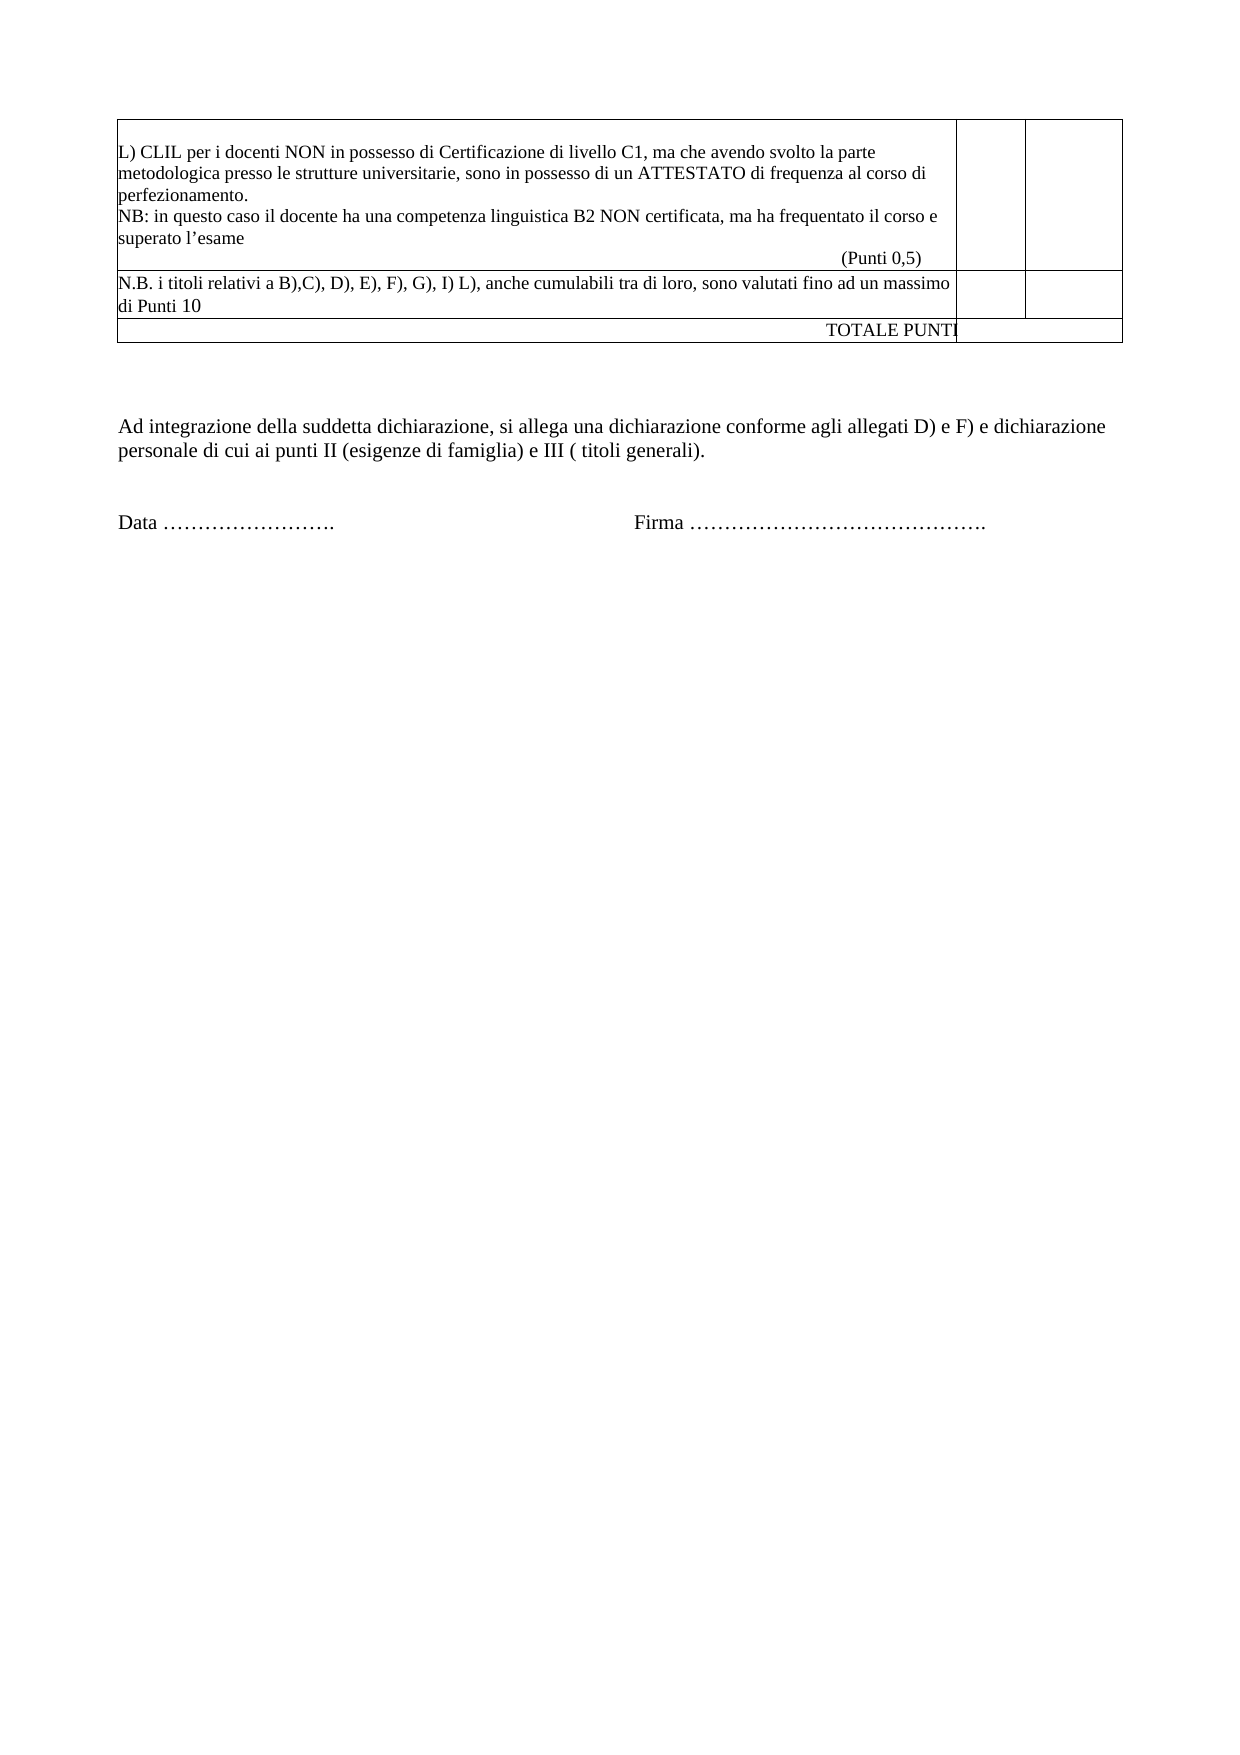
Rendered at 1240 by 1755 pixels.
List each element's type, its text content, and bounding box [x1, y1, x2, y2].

table_cell [957, 319, 1122, 342]
text Ad integrazione della suddetta dichiarazione, si allega una dichiarazione conforme agli allegati D) e F) e dichiarazione personale di cui ai punti II (esigenze di famiglia) e III ( titoli generali). [118, 414, 1135, 462]
table_cell [957, 271, 1025, 318]
table_header L) CLIL per i docenti NON in possesso di Certificazione di livello C1, ma che avendo svolto la parte metodologica presso le strutture universitarie, sono in possesso di un ATTESTATO di frequenza al corso di perfezionamento. NB: in questo caso il docente ha una competenza linguistica B2 NON certificata, ma ha frequentato il corso e superato l’esame (Punti 0,5) [118, 120, 956, 269]
table_header [1026, 120, 1122, 269]
table_cell N.B. i titoli relativi a B),C), D), E), F), G), I) L), anche cumulabili tra di loro, sono valutati fino ad un massimo di Punti 10 [118, 271, 956, 318]
table_header [957, 120, 1025, 269]
text Data ……………………. Firma ……………………………………. [118, 510, 1135, 534]
table_cell [1026, 271, 1122, 318]
table_cell TOTALE PUNTI [118, 319, 956, 342]
